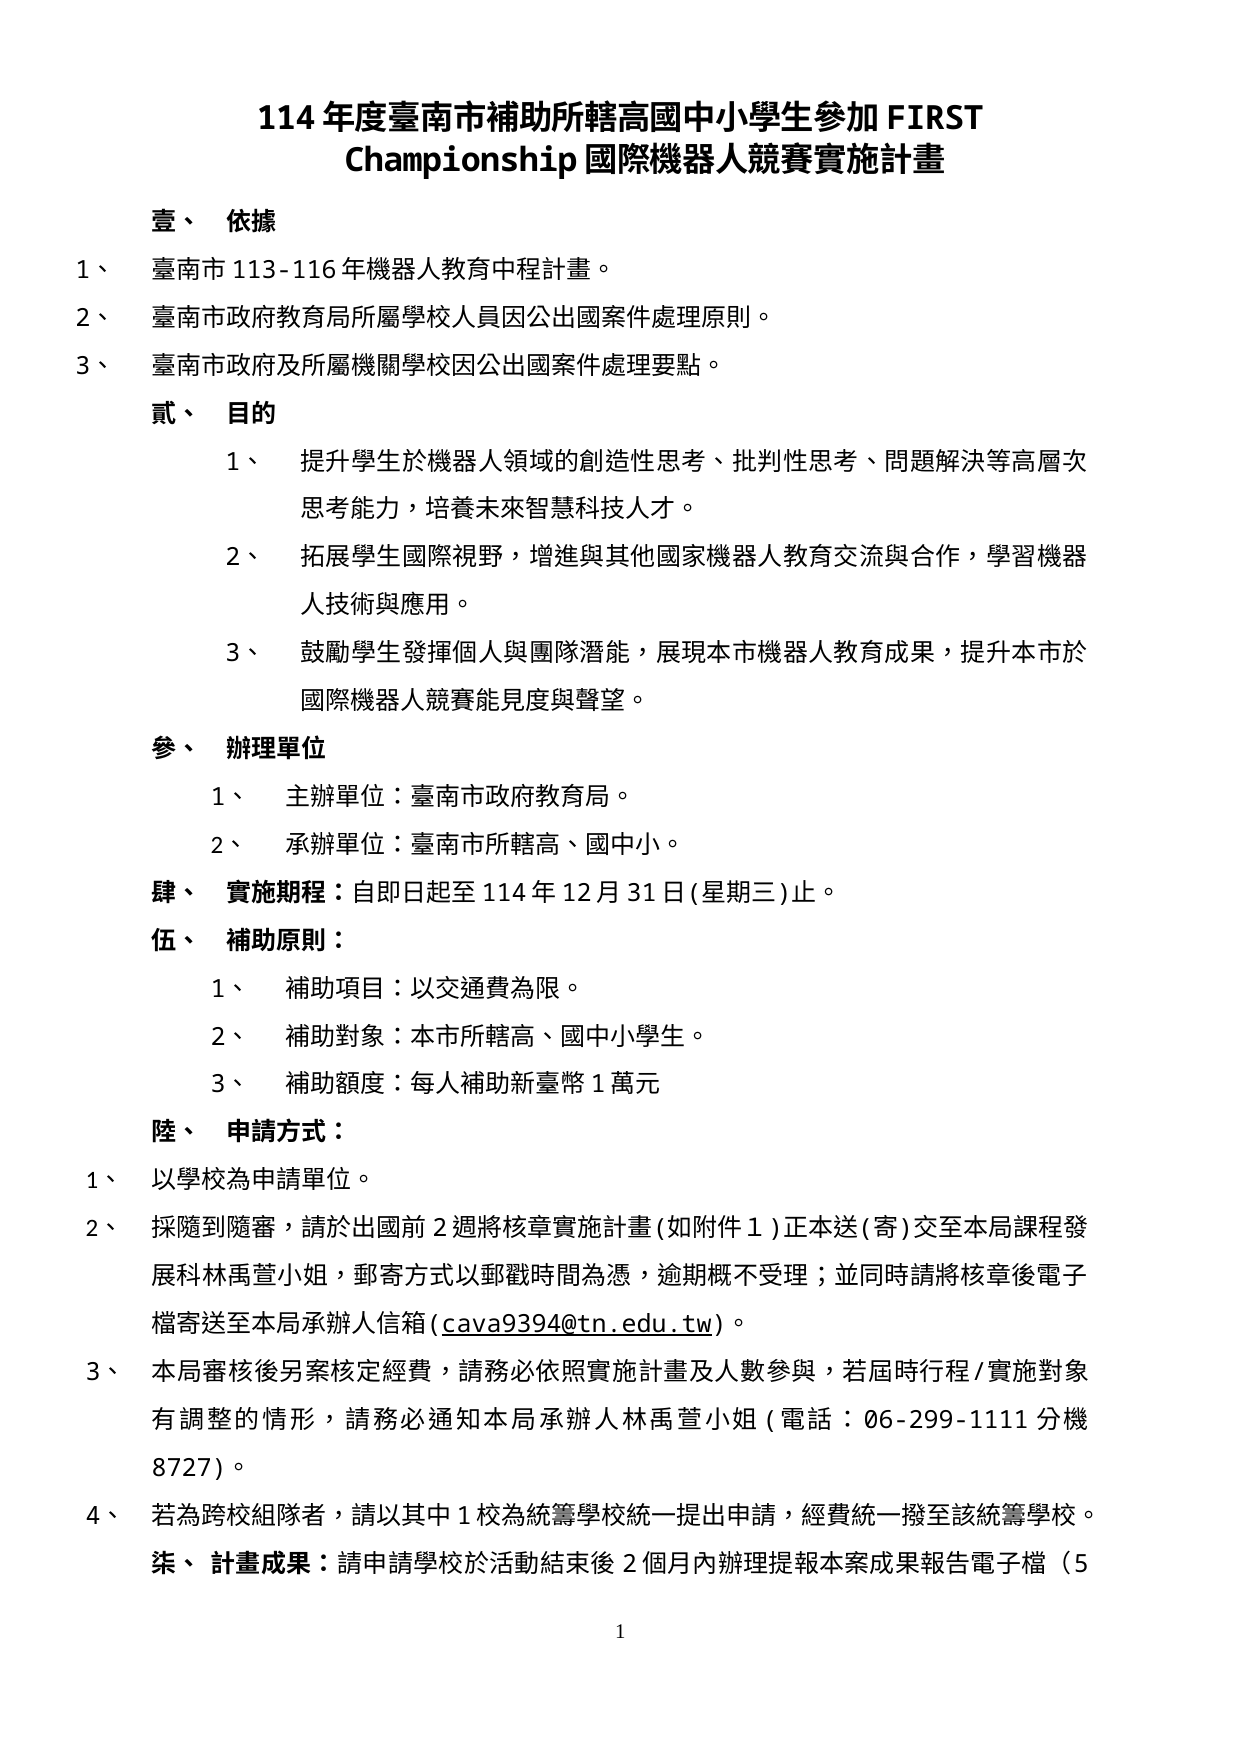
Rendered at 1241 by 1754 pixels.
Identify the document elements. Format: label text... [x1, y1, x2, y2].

list 拓展學生國際視野，增進與其他國家機器人教育交流與合作，學習機器人技術與應用。 [225, 527, 1089, 623]
list 鼓勵學生發揮個人與團隊潛能，展現本市機器人教育成果，提升本市於國際機器人競賽能見度與聲望。 [225, 623, 1089, 719]
list 辦理單位 [151, 719, 1089, 767]
list 補助額度：每人補助新臺幣1萬元 [210, 1054, 1089, 1102]
list 臺南市113-116年機器人教育中程計畫。 [75, 240, 1089, 288]
list 補助原則： [151, 911, 1089, 959]
list 依據 [151, 192, 1089, 240]
list 申請方式： [151, 1102, 1089, 1150]
list 主辦單位：臺南市政府教育局。 [210, 767, 1089, 815]
list 補助對象：本市所轄高、國中小學生。 [210, 1007, 1089, 1054]
list 承辦單位：臺南市所轄高、國中小。 [210, 815, 1089, 863]
list 實施期程：自即日起至114年12月31日(星期三)止。 [151, 863, 1089, 911]
list 提升學生於機器人領域的創造性思考、批判性思考、問題解決等高層次思考能力，培養未來智慧科技人才。 [225, 432, 1089, 527]
list 以學校為申請單位。 [85, 1150, 1089, 1198]
list 目的 [151, 384, 1089, 432]
list 若為跨校組隊者，請以其中1校為統籌學校統一提出申請，經費統一撥至該統籌學校。 [85, 1486, 1089, 1534]
list 補助項目：以交通費為限。 [210, 959, 1089, 1007]
list 計畫成果：請申請學校於活動結束後2個月內辦理提報本案成果報告電子檔（5 [151, 1534, 1089, 1582]
list 臺南市政府教育局所屬學校人員因公出國案件處理原則。 [75, 288, 1089, 336]
text 114年度臺南市補助所轄高國中小學生參加FIRST Championship國際機器人競賽實施計畫 [151, 96, 1089, 179]
list 採隨到隨審，請於出國前2週將核章實施計畫(如附件１)正本送(寄)交至本局課程發展科林禹萱小姐，郵寄方式以郵戳時間為憑，逾期概不受理；並同時請將核章後電子檔寄送至本局承辦人信箱(cava9394@tn.edu.tw)。 [85, 1198, 1089, 1342]
list 本局審核後另案核定經費，請務必依照實施計畫及人數參與，若屆時行程/實施對象有調整的情形，請務必通知本局承辦人林禹萱小姐(電話：06-299-1111分機8727)。 [85, 1342, 1089, 1486]
list 臺南市政府及所屬機關學校因公出國案件處理要點。 [75, 336, 1089, 384]
